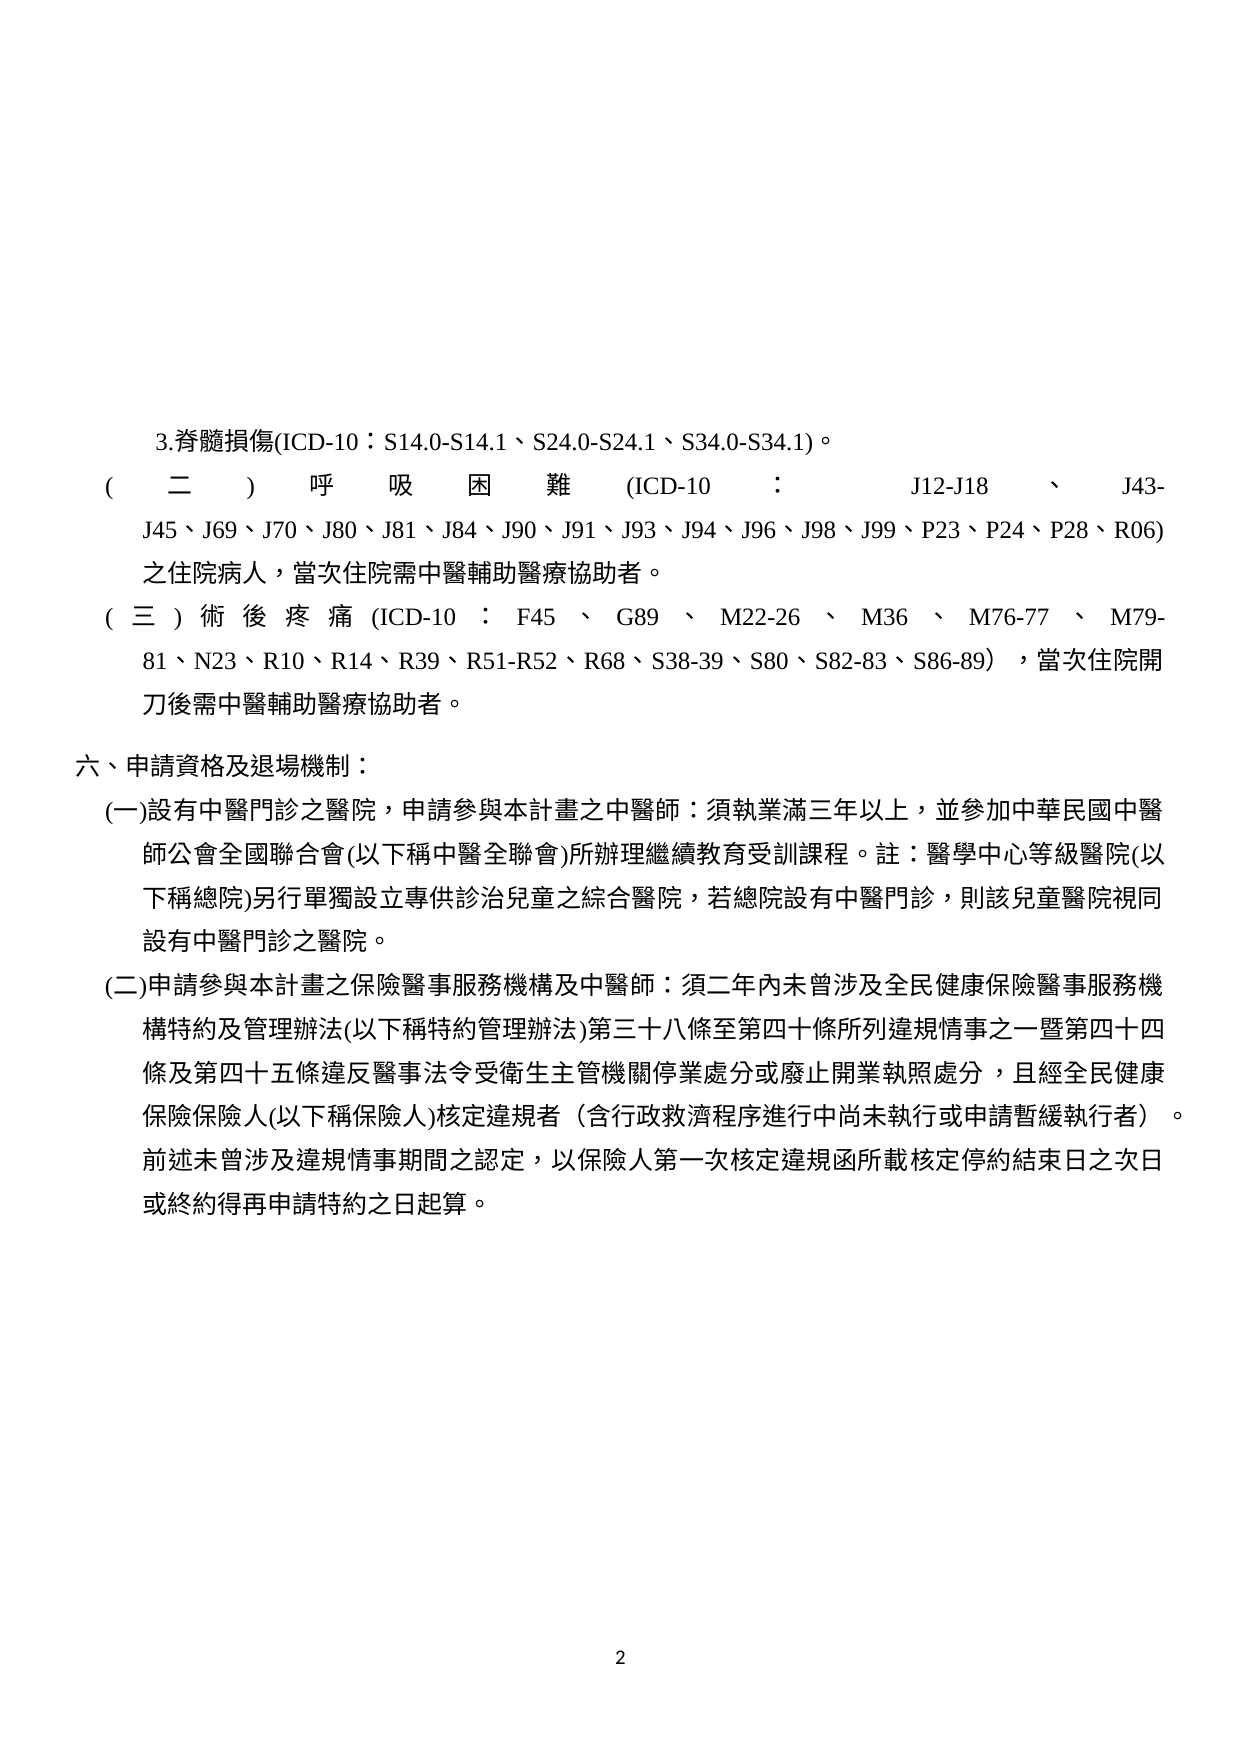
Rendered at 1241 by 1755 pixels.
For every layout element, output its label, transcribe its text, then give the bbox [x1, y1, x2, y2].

text 3.脊髓損傷(ICD-10：S14.0-S14.1、S24.0-S24.1、S34.0-S34.1)。 [155, 416, 1165, 459]
text (三)術後疼痛(ICD-10：F45、G89、M22-26、M36、M76-77、M79-81、N23、R10、R14、R39、R51-R52、R68、S38-39、S80、S82-83、S86-89），當次住院開刀後需中醫輔助醫療協助者。 [105, 591, 1165, 722]
text (二)申請參與本計畫之保險醫事服務機構及中醫師：須二年內未曾涉及全民健康保險醫事服務機構特約及管理辦法(以下稱特約管理辦法)第三十八條至第四十條所列違規情事之一暨第四十四條及第四十五條違反醫事法令受衛生主管機關停業處分或廢止開業執照處分，且經全民健康保險保險人(以下稱保險人)核定違規者（含行政救濟程序進行中尚未執行或申請暫緩執行者）。前述未曾涉及違規情事期間之認定，以保險人第一次核定違規函所載核定停約結束日之次日或終約得再申請特約之日起算。 [104, 959, 1165, 1222]
text (一)設有中醫門診之醫院，申請參與本計畫之中醫師：須執業滿三年以上，並參加中華民國中醫師公會全國聯合會(以下稱中醫全聯會)所辦理繼續教育受訓課程。註：醫學中心等級醫院(以下稱總院)另行單獨設立專供診治兒童之綜合醫院，若總院設有中醫門診，則該兒童醫院視同設有中醫門診之醫院。 [105, 784, 1165, 959]
text (二)呼吸困難(ICD-10： J12-J18、J43-J45、J69、J70、J80、J81、J84、J90、J91、J93、J94、J96、J98、J99、P23、P24、P28、R06)之住院病人，當次住院需中醫輔助醫療協助者。 [105, 459, 1165, 591]
text 六、申請資格及退場機制： [75, 741, 1165, 784]
